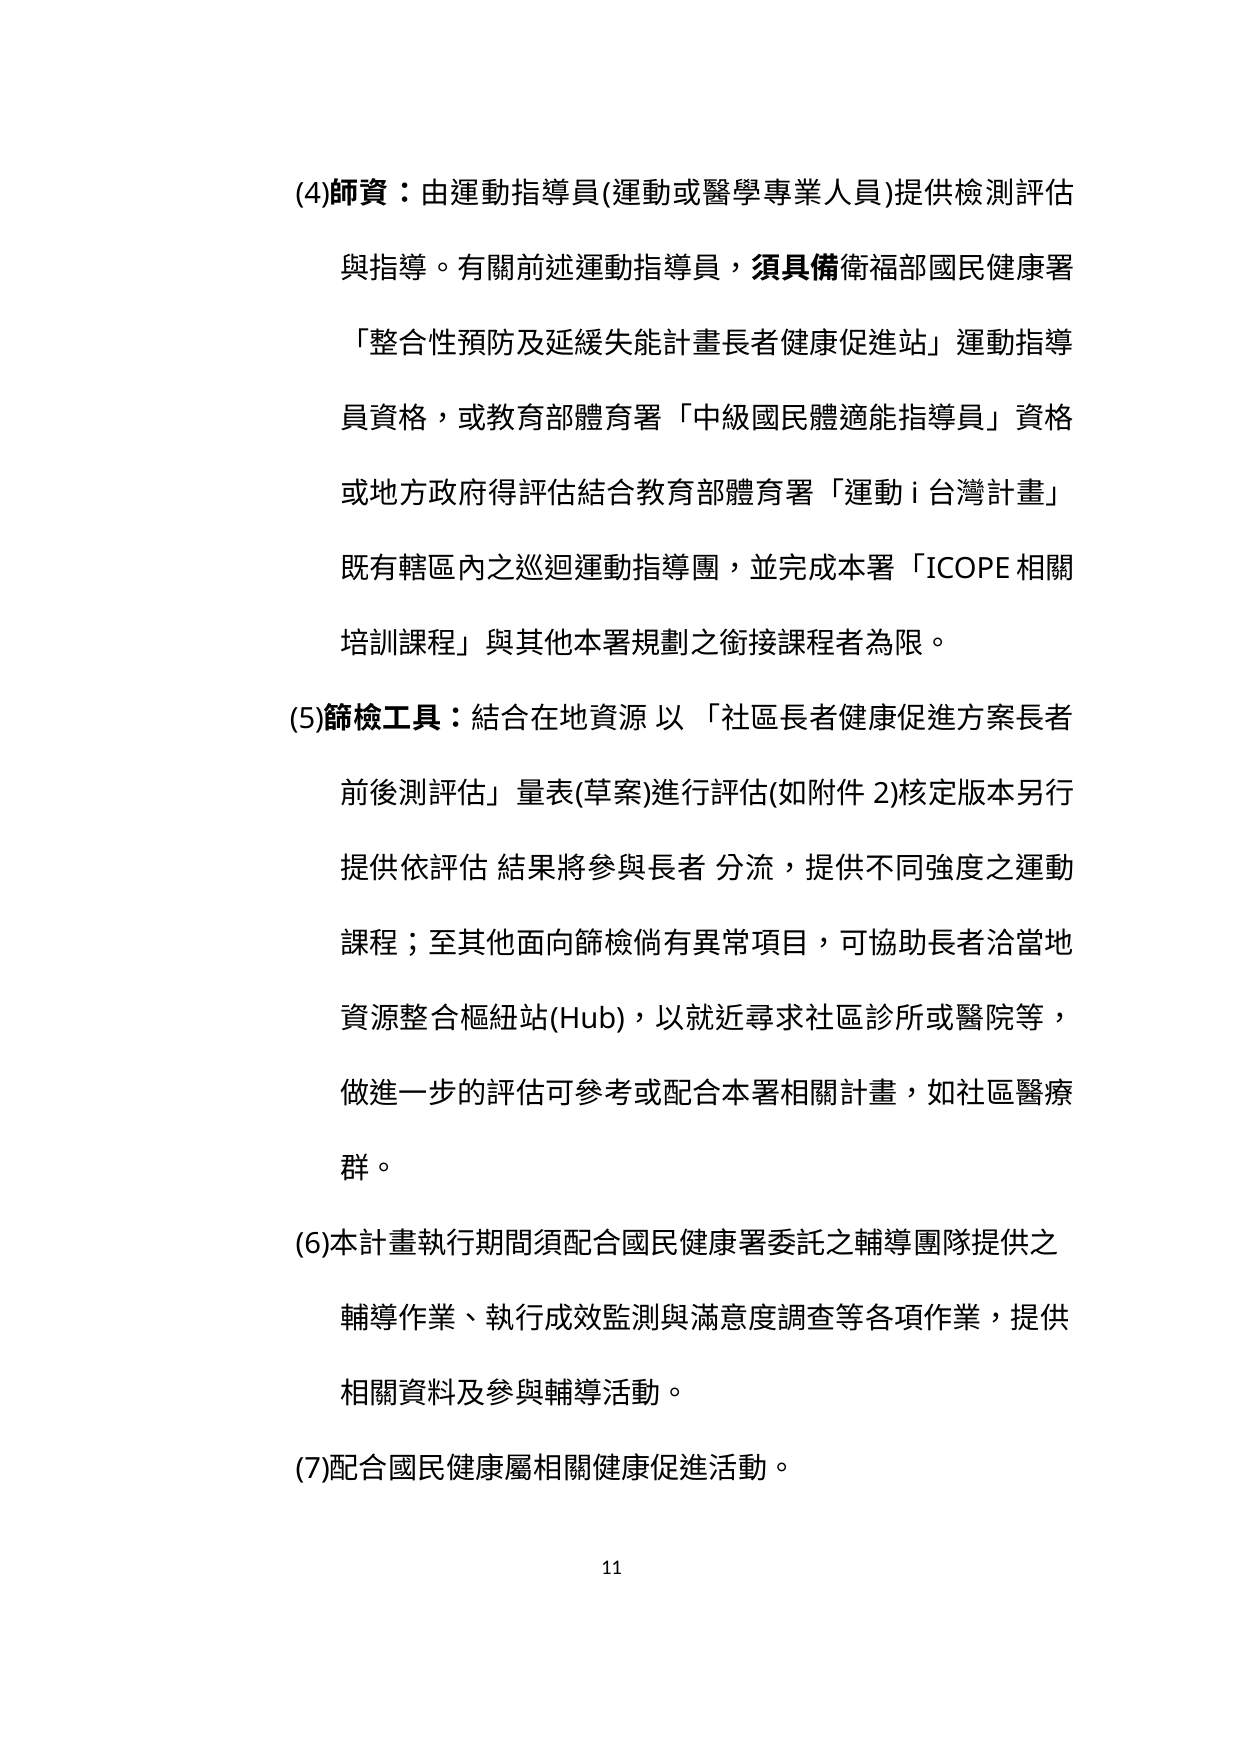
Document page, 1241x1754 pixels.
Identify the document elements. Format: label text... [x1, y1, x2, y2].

list 師資：由運動指導員(運動或醫學專業人員)提供檢測評估與指導。有關前述運動指導員，須具備衛福部國民健康署「整合性預防及延緩失能計畫長者健康促進站」運動指導員資格，或教育部體育署「中級國民體適能指導員」資格，或地方政府得評估結合教育部體育署「運動 i 台灣計畫」既有轄區內之巡迴運動指導團，並完成本署「ICOPE相關培訓課程」與其他本署規劃之銜接課程者為限。 [295, 154, 1075, 679]
list 配合國民健康屬相關健康促進活動。 [295, 1429, 1075, 1504]
list 本計畫執行期間須配合國民健康署委託之輔導團隊提供之輔導作業、執行成效監測與滿意度調查等各項作業，提供相關資料及參與輔導活動。 [295, 1204, 1075, 1429]
list 篩檢工具：結合在地資源 以 「社區長者健康促進方案長者前後測評估」量表(草案)進行評估(如附件 2)核定版本另行提供依評估 結果將參與長者 分流，提供不同強度之運動課程；至其他面向篩檢倘有異常項目，可協助長者洽當地資源整合樞紐站(Hub)，以就近尋求社區診所或醫院等，做進一步的評估可參考或配合本署相關計畫，如社區醫療群。 [289, 679, 1075, 1204]
